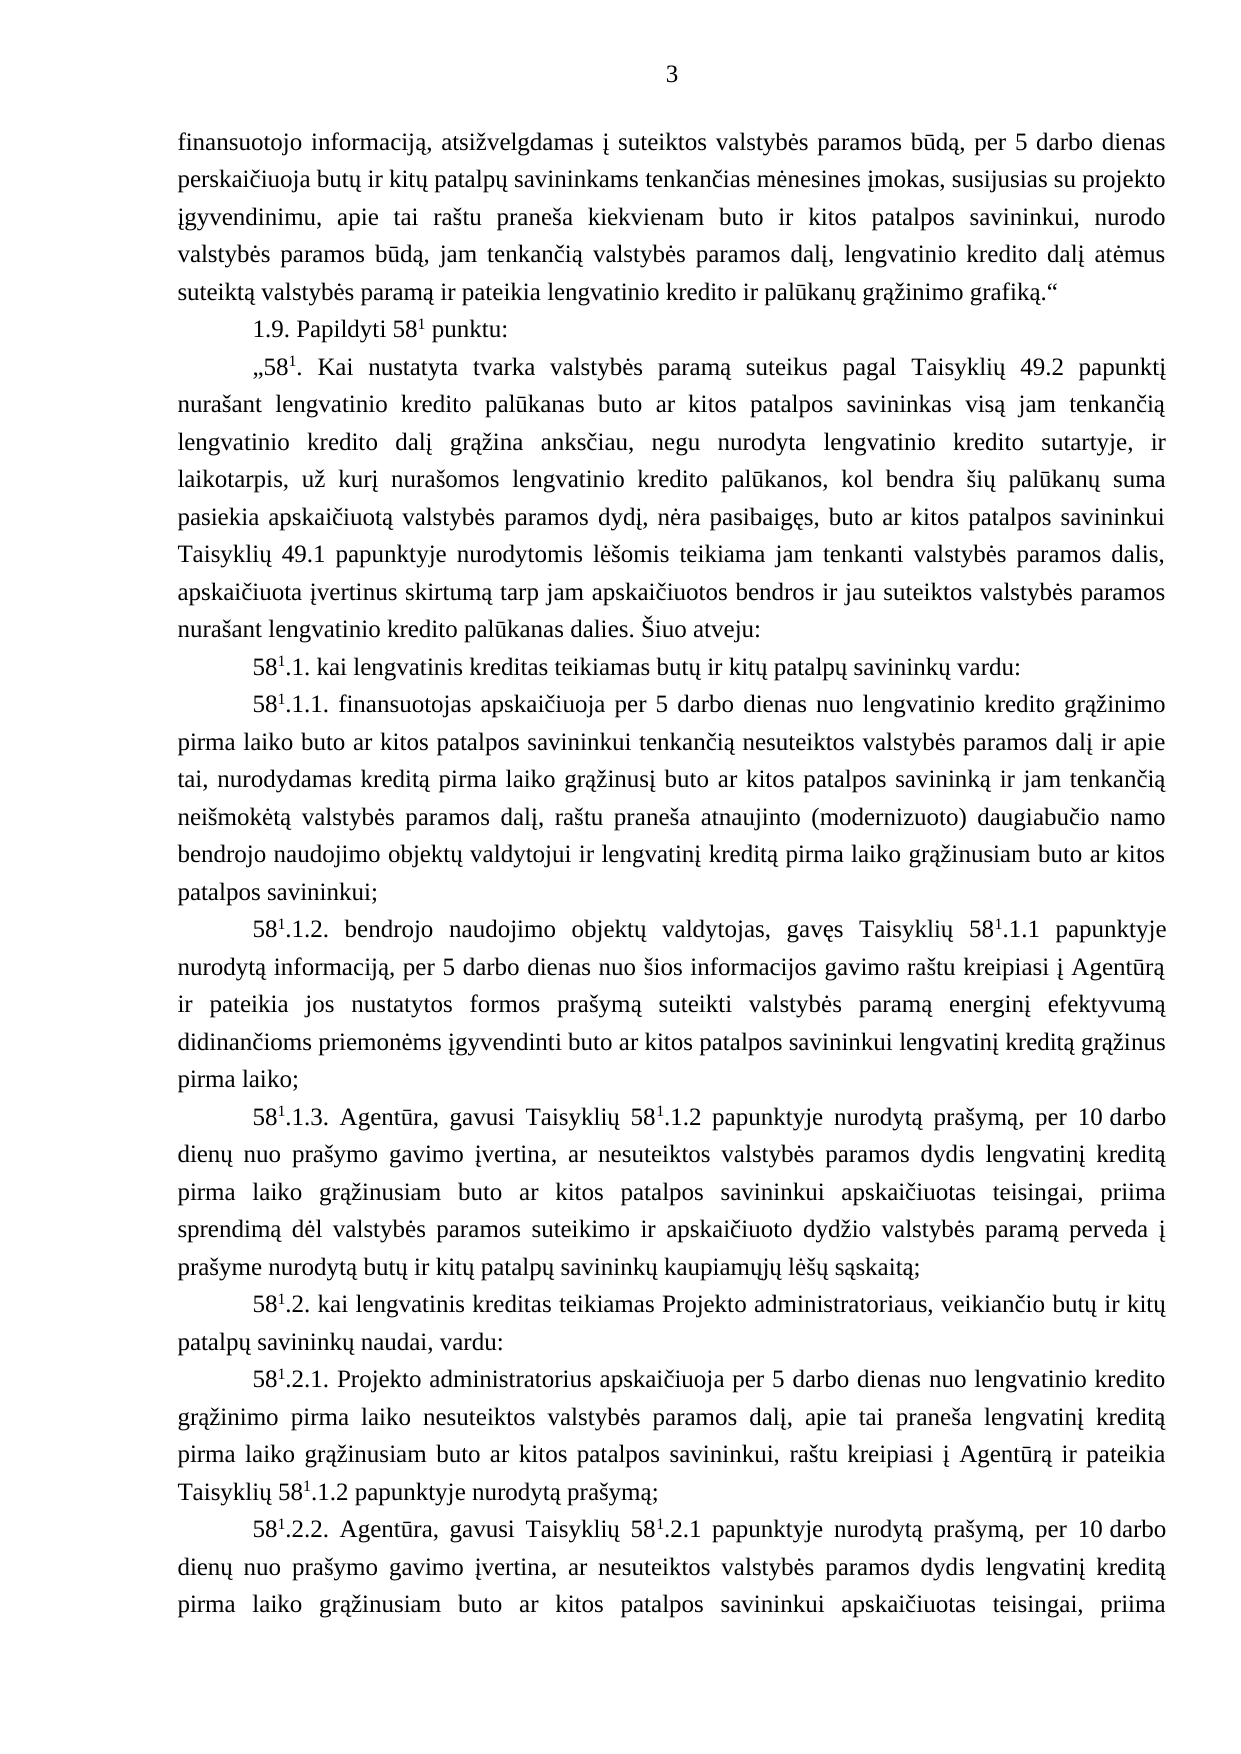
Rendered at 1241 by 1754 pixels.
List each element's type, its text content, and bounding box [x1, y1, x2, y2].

text 581.2. kai lengvatinis kreditas teikiamas Projekto administratoriaus, veikiančio butų ir kitų patalpų savininkų naudai, vardu: [177, 1281, 1166, 1356]
text 581.2.1. Projekto administratorius apskaičiuoja per 5 darbo dienas nuo lengvatinio kredito grąžinimo pirma laiko nesuteiktos valstybės paramos dalį, apie tai praneša lengvatinį kreditą pirma laiko grąžinusiam buto ar kitos patalpos savininkui, raštu kreipiasi į Agentūrą ir pateikia Taisyklių 581.1.2 papunktyje nurodytą prašymą; [177, 1356, 1166, 1506]
text 1.9. Papildyti 581 punktu: [177, 306, 1166, 343]
text 581.1. kai lengvatinis kreditas teikiamas butų ir kitų patalpų savininkų vardu: [177, 643, 1166, 681]
text 581.1.2. bendrojo naudojimo objektų valdytojas, gavęs Taisyklių 581.1.1 papunktyje nurodytą informaciją, per 5 darbo dienas nuo šios informacijos gavimo raštu kreipiasi į Agentūrą ir pateikia jos nustatytos formos prašymą suteikti valstybės paramą energinį efektyvumą didinančioms priemonėms įgyvendinti buto ar kitos patalpos savininkui lengvatinį kreditą grąžinus pirma laiko; [177, 906, 1166, 1093]
text 581.2.2. Agentūra, gavusi Taisyklių 581.2.1 papunktyje nurodytą prašymą, per 10 darbo dienų nuo prašymo gavimo įvertina, ar nesuteiktos valstybės paramos dydis lengvatinį kreditą pirma laiko grąžinusiam buto ar kitos patalpos savininkui apskaičiuotas teisingai, priima [177, 1506, 1166, 1618]
text 581.1.3. Agentūra, gavusi Taisyklių 581.1.2 papunktyje nurodytą prašymą, per 10 darbo dienų nuo prašymo gavimo įvertina, ar nesuteiktos valstybės paramos dydis lengvatinį kreditą pirma laiko grąžinusiam buto ar kitos patalpos savininkui apskaičiuotas teisingai, priima sprendimą dėl valstybės paramos suteikimo ir apskaičiuoto dydžio valstybės paramą perveda į prašyme nurodytą butų ir kitų patalpų savininkų kaupiamųjų lėšų sąskaitą; [177, 1093, 1166, 1281]
text „581. Kai nustatyta tvarka valstybės paramą suteikus pagal Taisyklių 49.2 papunktį nurašant lengvatinio kredito palūkanas buto ar kitos patalpos savininkas visą jam tenkančią lengvatinio kredito dalį grąžina anksčiau, negu nurodyta lengvatinio kredito sutartyje, ir laikotarpis, už kurį nurašomos lengvatinio kredito palūkanos, kol bendra šių palūkanų suma pasiekia apskaičiuotą valstybės paramos dydį, nėra pasibaigęs, buto ar kitos patalpos savininkui Taisyklių 49.1 papunktyje nurodytomis lėšomis teikiama jam tenkanti valstybės paramos dalis, apskaičiuota įvertinus skirtumą tarp jam apskaičiuotos bendros ir jau suteiktos valstybės paramos nurašant lengvatinio kredito palūkanas dalies. Šiuo atveju: [177, 343, 1166, 643]
text 581.1.1. finansuotojas apskaičiuoja per 5 darbo dienas nuo lengvatinio kredito grąžinimo pirma laiko buto ar kitos patalpos savininkui tenkančią nesuteiktos valstybės paramos dalį ir apie tai, nurodydamas kreditą pirma laiko grąžinusį buto ar kitos patalpos savininką ir jam tenkančią neišmokėtą valstybės paramos dalį, raštu praneša atnaujinto (modernizuoto) daugiabučio namo bendrojo naudojimo objektų valdytojui ir lengvatinį kreditą pirma laiko grąžinusiam buto ar kitos patalpos savininkui; [177, 681, 1166, 906]
text finansuotojo informaciją, atsižvelgdamas į suteiktos valstybės paramos būdą, per 5 darbo dienas perskaičiuoja butų ir kitų patalpų savininkams tenkančias mėnesines įmokas, susijusias su projekto įgyvendinimu, apie tai raštu praneša kiekvienam buto ir kitos patalpos savininkui, nurodo valstybės paramos būdą, jam tenkančią valstybės paramos dalį, lengvatinio kredito dalį atėmus suteiktą valstybės paramą ir pateikia lengvatinio kredito ir palūkanų grąžinimo grafiką.“ [177, 118, 1166, 306]
